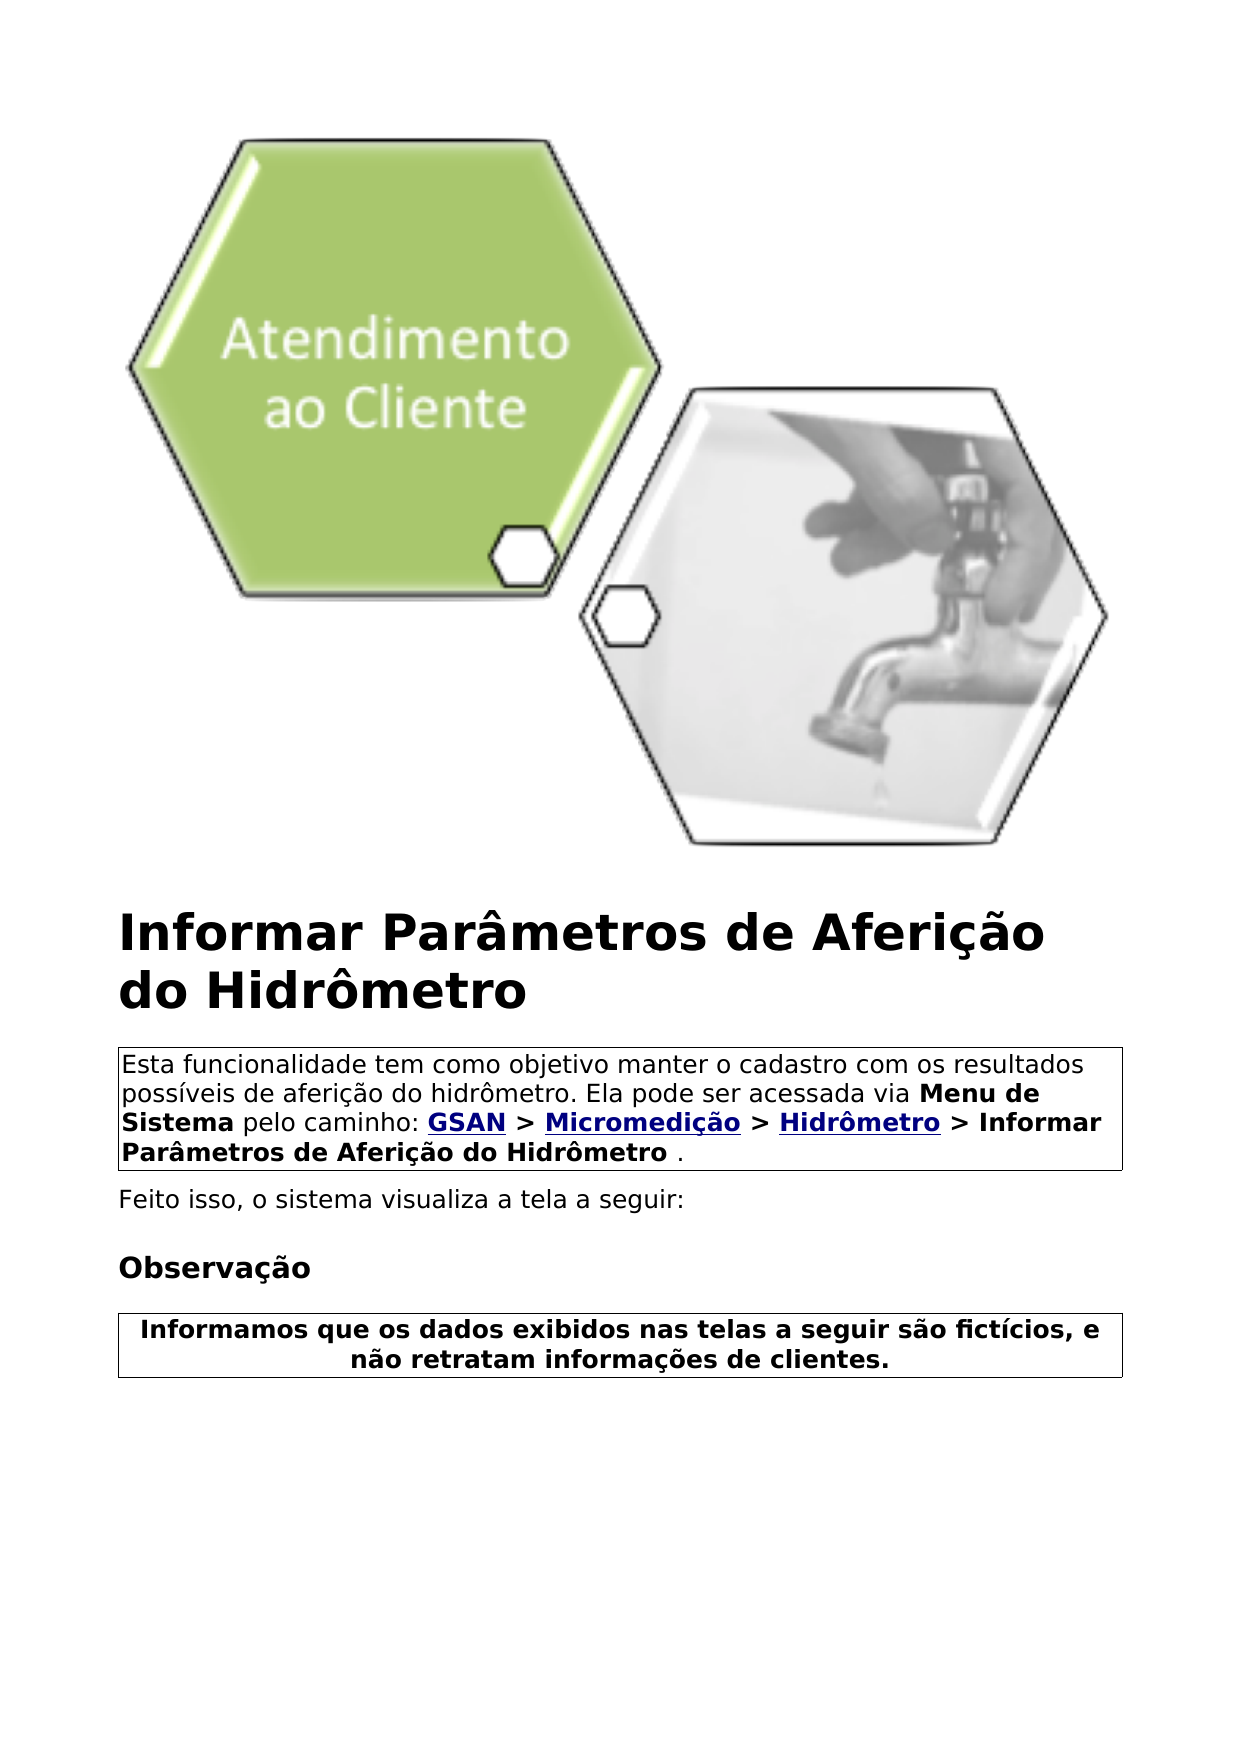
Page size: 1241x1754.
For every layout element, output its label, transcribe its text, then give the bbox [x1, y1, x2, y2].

text Feito isso, o sistema visualiza a tela a seguir: [118, 1185, 1122, 1214]
table_header Esta funcionalidade tem como objetivo manter o cadastro com os resultados possíveis de aferição do hidrômetro. Ela pode ser acessada via Menu de Sistema pelo caminho: GSAN > Micromedição > Hidrômetro > Informar Parâmetros de Aferição do Hidrômetro . [119, 1048, 1122, 1170]
subtitle Informar Parâmetros de Aferição do Hidrômetro [118, 903, 1122, 1020]
picture [118, 118, 1123, 866]
subtitle Observação [118, 1251, 1122, 1285]
table_header Informamos que os dados exibidos nas telas a seguir são fictícios, e não retratam informações de clientes. [119, 1314, 1122, 1377]
